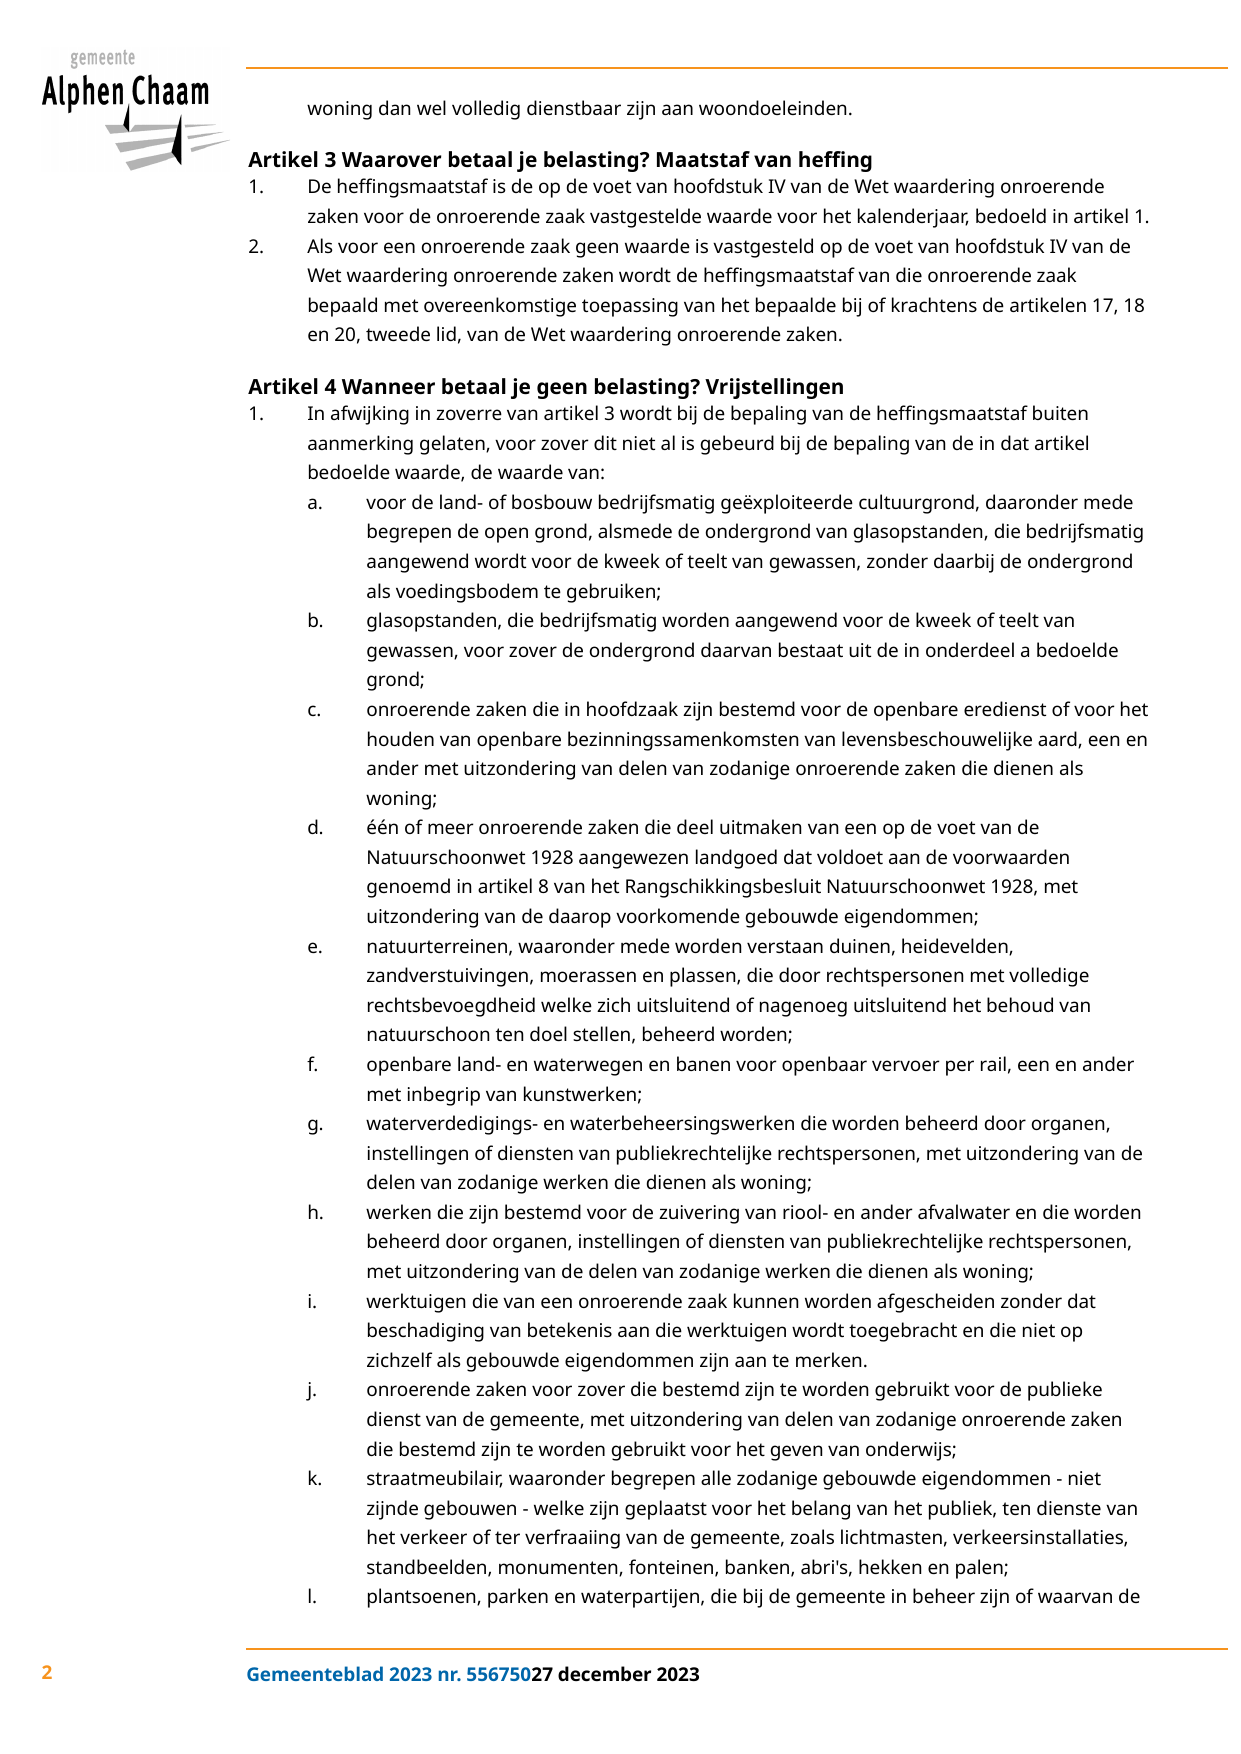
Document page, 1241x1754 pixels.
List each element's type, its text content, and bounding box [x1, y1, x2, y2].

list onroerende zaken die in hoofdzaak zijn bestemd voor de openbare eredienst of voor het houden van openbare bezinningssamenkomsten van levensbeschouwelijke aard, een en ander met uitzondering van delen van zodanige onroerende zaken die dienen als woning; [307, 696, 1152, 811]
list In afwijking in zoverre van artikel 3 wordt bij de bepaling van de heffingsmaatstaf buiten aanmerking gelaten, voor zover dit niet al is gebeurd bij de bepaling van de in dat artikel bedoelde waarde, de waarde van: [248, 400, 1152, 485]
text Artikel 4 Wanneer betaal je geen belasting? Vrijstellingen [248, 372, 1152, 400]
list straatmeubilair, waaronder begrepen alle zodanige gebouwde eigendommen - niet zijnde gebouwen - welke zijn geplaatst voor het belang van het publiek, ten dienste van het verkeer of ter verfraaiing van de gemeente, zoals lichtmasten, verkeersinstallaties, standbeelden, monumenten, fonteinen, banken, abri's, hekken en palen; [307, 1465, 1152, 1580]
list werken die zijn bestemd voor de zuivering van riool- en ander afvalwater en die worden beheerd door organen, instellingen of diensten van publiekrechtelijke rechtspersonen, met uitzondering van de delen van zodanige werken die dienen als woning; [307, 1199, 1152, 1284]
list De heffingsmaatstaf is de op de voet van hoofdstuk IV van de Wet waardering onroerende zaken voor de onroerende zaak vastgestelde waarde voor het kalenderjaar, bedoeld in artikel 1. [248, 174, 1152, 229]
list glasopstanden, die bedrijfsmatig worden aangewend voor de kweek of teelt van gewassen, voor zover de ondergrond daarvan bestaat uit de in onderdeel a bedoelde grond; [307, 607, 1152, 692]
list één of meer onroerende zaken die deel uitmaken van een op de voet van de Natuurschoonwet 1928 aangewezen landgoed dat voldoet aan de voorwaarden genoemd in artikel 8 van het Rangschikkingsbesluit Natuurschoonwet 1928, met uitzondering van de daarop voorkomende gebouwde eigendommen; [307, 814, 1152, 929]
list plantsoenen, parken en waterpartijen, die bij de gemeente in beheer zijn of waarvan de [307, 1584, 1152, 1609]
list voor de land- of bosbouw bedrijfsmatig geëxploiteerde cultuurgrond, daaronder mede begrepen de open grond, alsmede de ondergrond van glasopstanden, die bedrijfsmatig aangewend wordt voor de kweek of teelt van gewassen, zonder daarbij de ondergrond als voedingsbodem te gebruiken; [307, 489, 1152, 604]
list werktuigen die van een onroerende zaak kunnen worden afgescheiden zonder dat beschadiging van betekenis aan die werktuigen wordt toegebracht en die niet op zichzelf als gebouwde eigendommen zijn aan te merken. [307, 1288, 1152, 1373]
list waterverdedigings- en waterbeheersingswerken die worden beheerd door organen, instellingen of diensten van publiekrechtelijke rechtspersonen, met uitzondering van de delen van zodanige werken die dienen als woning; [307, 1110, 1152, 1195]
list openbare land- en waterwegen en banen voor openbaar vervoer per rail, een en ander met inbegrip van kunstwerken; [307, 1051, 1152, 1107]
list natuurterreinen, waaronder mede worden verstaan duinen, heidevelden, zandverstuivingen, moerassen en plassen, die door rechtspersonen met volledige rechtsbevoegdheid welke zich uitsluitend of nagenoeg uitsluitend het behoud van natuurschoon ten doel stellen, beheerd worden; [307, 933, 1152, 1047]
list woning dan wel volledig dienstbaar zijn aan woondoeleinden. [248, 95, 1152, 121]
picture [41, 47, 231, 172]
list onroerende zaken voor zover die bestemd zijn te worden gebruikt voor de publieke dienst van de gemeente, met uitzondering van delen van zodanige onroerende zaken die bestemd zijn te worden gebruikt voor het geven van onderwijs; [307, 1377, 1152, 1462]
text Artikel 3 Waarover betaal je belasting? Maatstaf van heffing [248, 145, 1152, 174]
list Als voor een onroerende zaak geen waarde is vastgesteld op de voet van hoofdstuk IV van de Wet waardering onroerende zaken wordt de heffingsmaatstaf van die onroerende zaak bepaald met overeenkomstige toepassing van het bepaalde bij of krachtens de artikelen 17, 18 en 20, tweede lid, van de Wet waardering onroerende zaken. [248, 233, 1152, 347]
